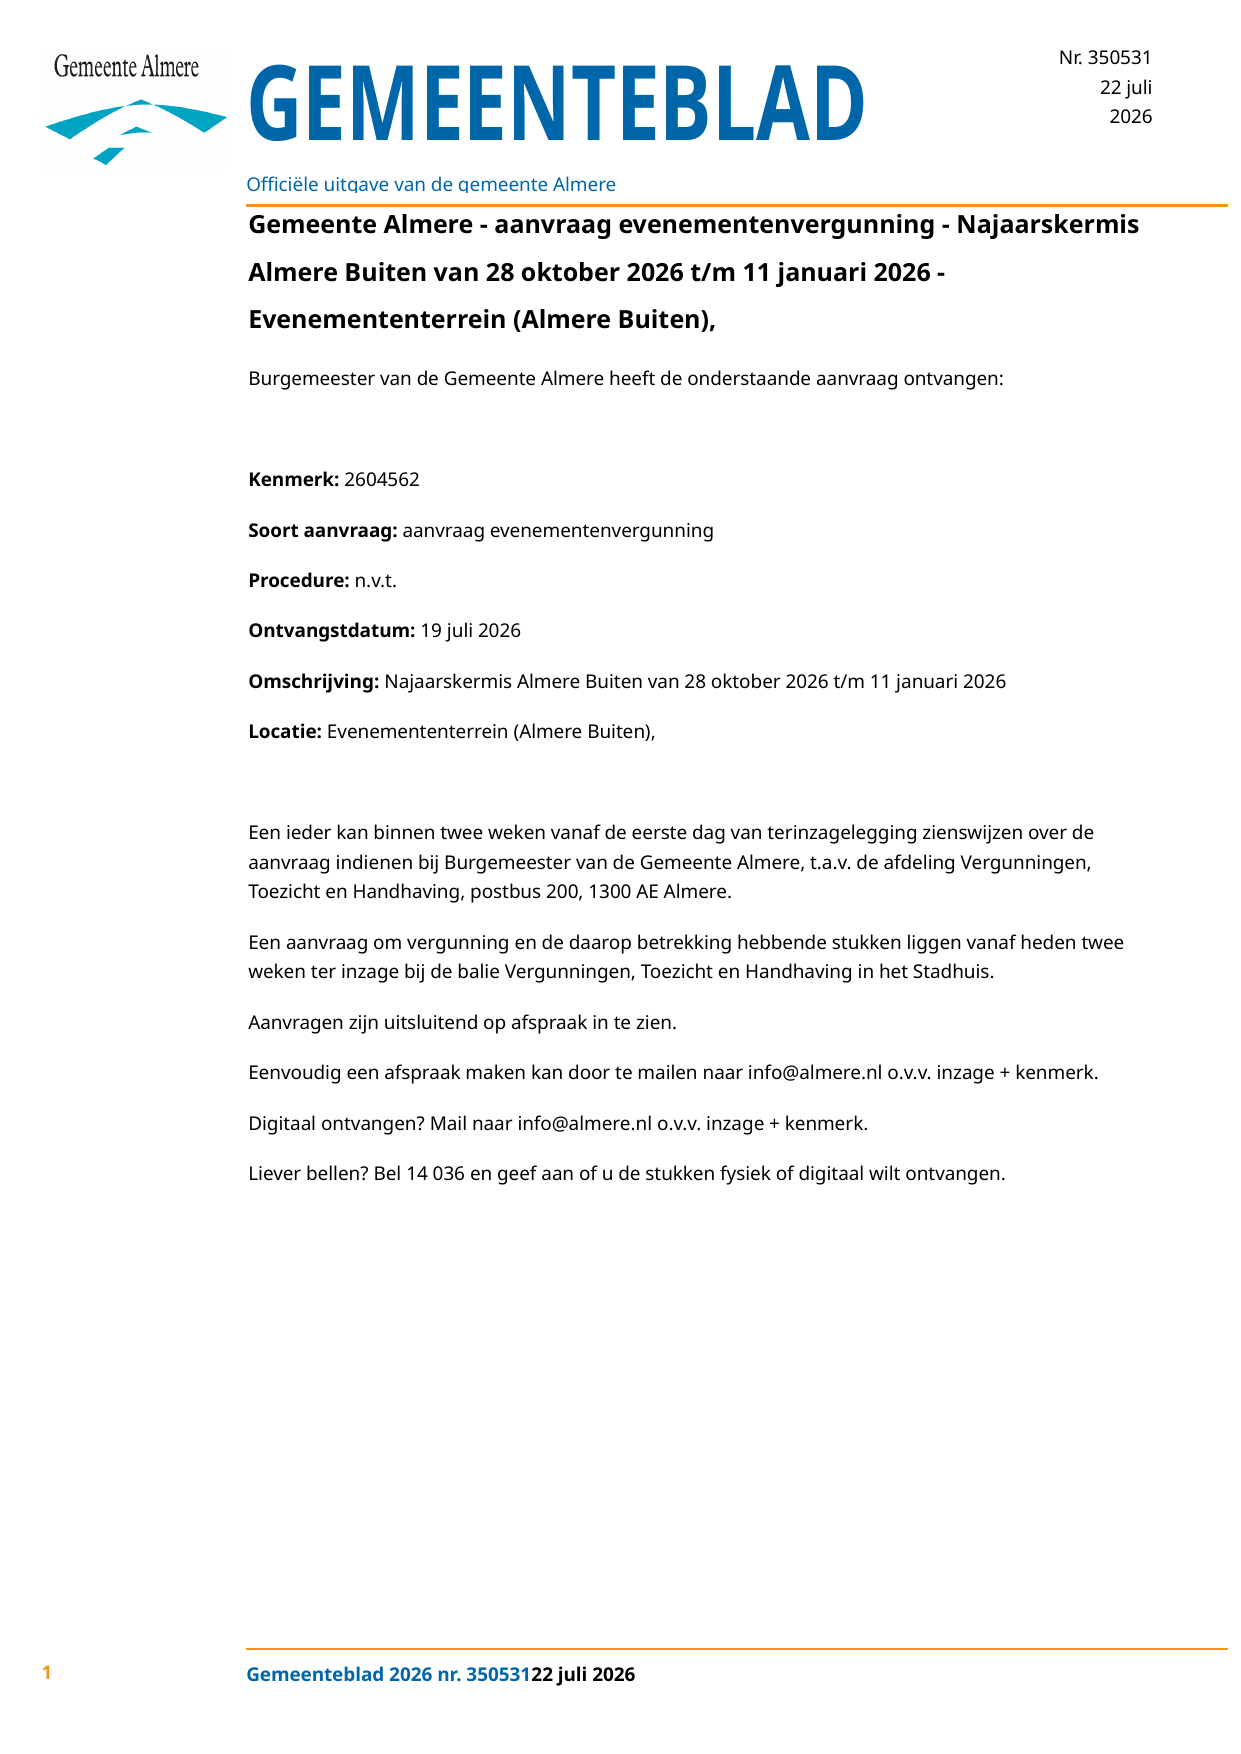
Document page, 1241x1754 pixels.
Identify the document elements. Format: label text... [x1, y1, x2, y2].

text Eenvoudig een afspraak maken kan door te mailen naar info@almere.nl o.v.v. inzage + kenmerk. [248, 1059, 1152, 1085]
text Burgemeester van de Gemeente Almere heeft de onderstaande aanvraag ontvangen: [248, 366, 1152, 391]
text Liever bellen? Bel 14 036 en geef aan of u de stukken fysiek of digitaal wilt ontvangen. [248, 1160, 1152, 1186]
picture [41, 47, 231, 172]
text Een aanvraag om vergunning en de daarop betrekking hebbende stukken liggen vanaf heden twee weken ter inzage bij de balie Vergunningen, Toezicht en Handhaving in het Stadhuis. [248, 929, 1152, 984]
text Soort aanvraag: aanvraag evenementenvergunning [248, 517, 1152, 542]
text Aanvragen zijn uitsluitend op afspraak in te zien. [248, 1009, 1152, 1034]
text Locatie: Evenemententerrein (Almere Buiten), [248, 718, 1152, 744]
text Digitaal ontvangen? Mail naar info@almere.nl o.v.v. inzage + kenmerk. [248, 1110, 1152, 1135]
text Ontvangstdatum: 19 juli 2026 [248, 618, 1152, 643]
text Kenmerk: 2604562 [248, 466, 1152, 492]
text Omschrijving: Najaarskermis Almere Buiten van 28 oktober 2026 t/m 11 januari 2026 [248, 668, 1152, 694]
text Een ieder kan binnen twee weken vanaf de eerste dag van terinzagelegging zienswijzen over de aanvraag indienen bij Burgemeester van de Gemeente Almere, t.a.v. de afdeling Vergunningen, Toezicht en Handhaving, postbus 200, 1300 AE Almere. [248, 819, 1152, 904]
text Procedure: n.v.t. [248, 567, 1152, 593]
text Gemeente Almere - aanvraag evenementenvergunning - Najaarskermis Almere Buiten van 28 oktober 2026 t/m 11 januari 2026 - Evenemententerrein (Almere Buiten), [248, 207, 1152, 336]
